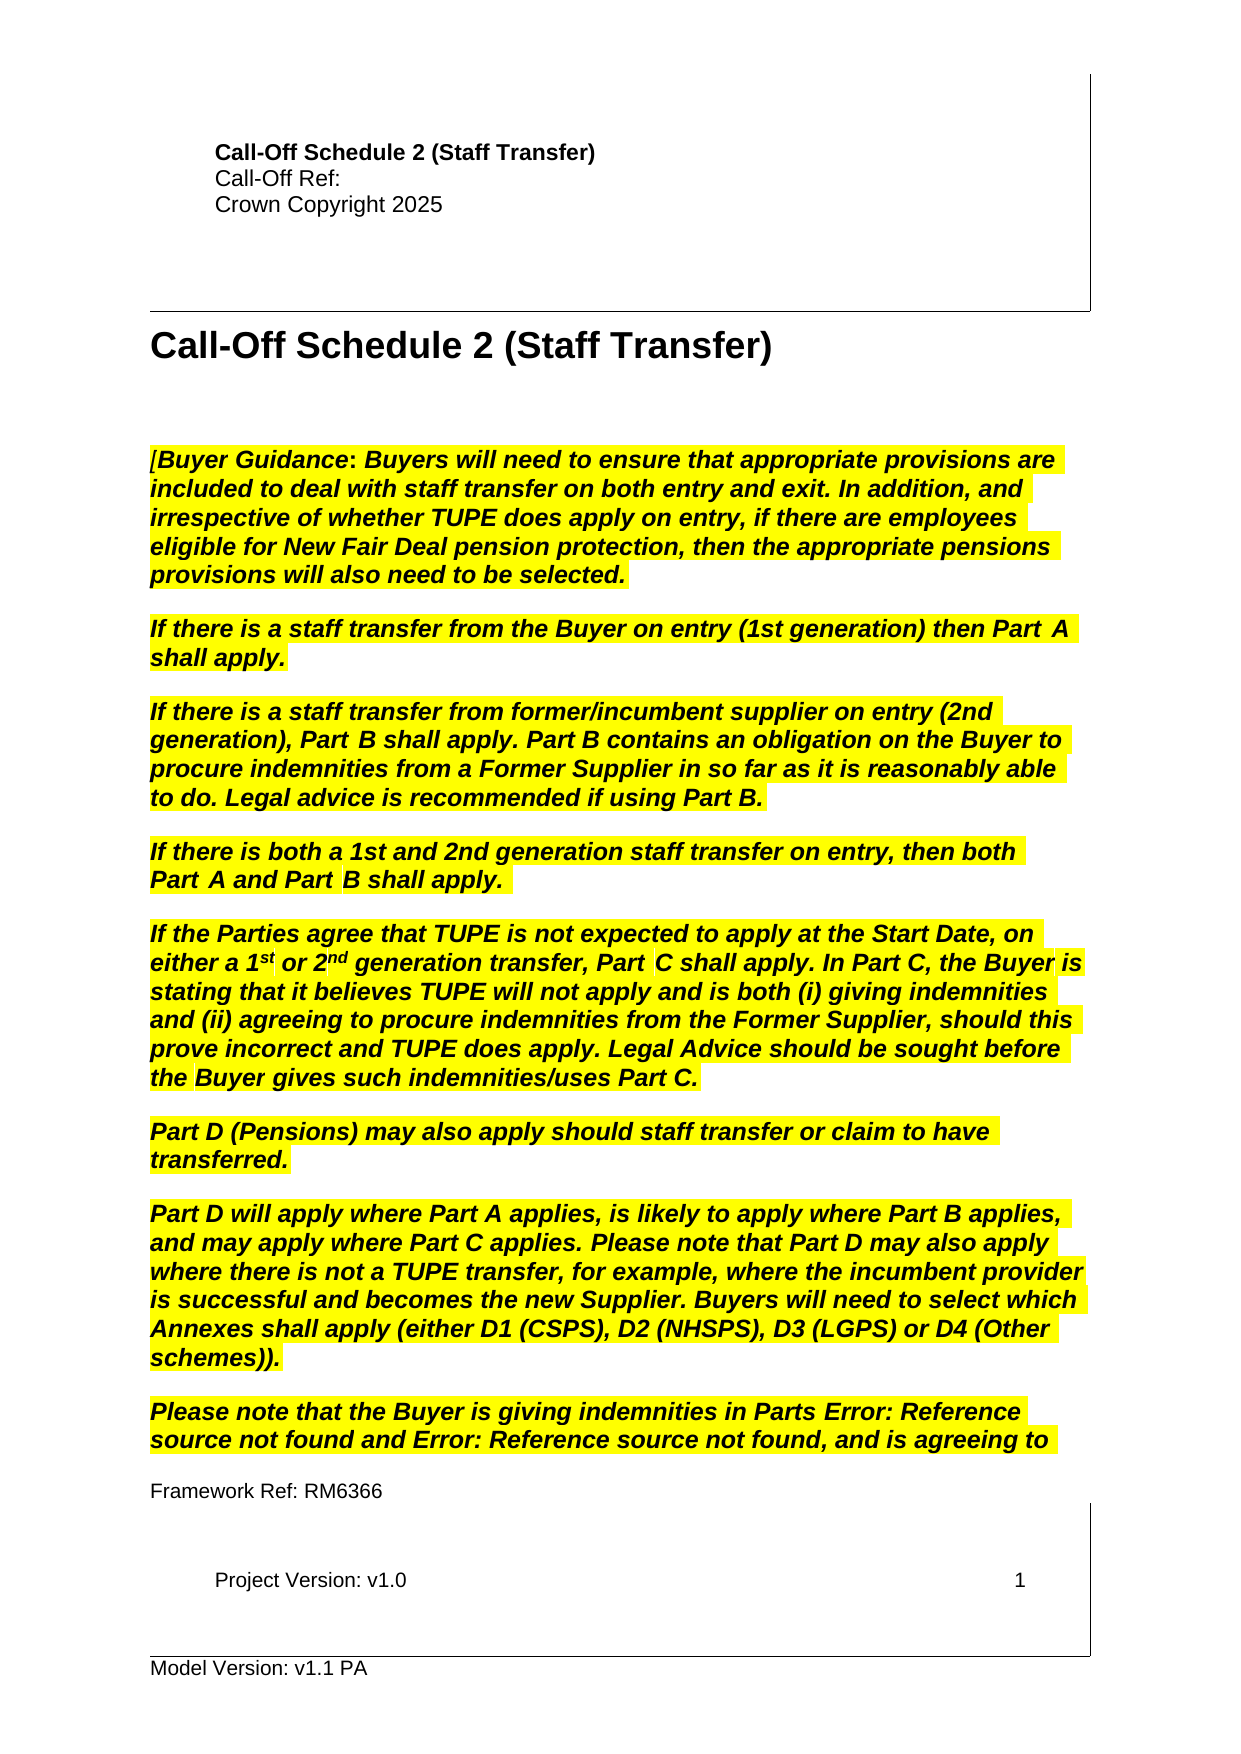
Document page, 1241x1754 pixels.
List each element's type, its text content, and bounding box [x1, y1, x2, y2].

text [Buyer Guidance: Buyers will need to ensure that appropriate provisions are included to deal with staff transfer on both entry and exit. In addition, and irrespective of whether TUPE does apply on entry, if there are employees eligible for New Fair Deal pension protection, then the appropriate pensions provisions will also need to be selected. [150, 445, 1090, 589]
text Call-Off Schedule 2 (Staff Transfer) [150, 323, 1090, 366]
text If there is both a 1st and 2nd generation staff transfer on entry, then both Part A and Part B shall apply. [150, 836, 1090, 894]
text Please note that the Buyer is giving indemnities in Parts A and C, and is agreeing to procure indemnities in Parts B, C, and E. Legal advice is required, therefore, to ensure that the Buyer understands the scope of its liability under these indemnities. [150, 1396, 1090, 1454]
text Part D will apply where Part A applies, is likely to apply where Part B applies, and may apply where Part C applies. Please note that Part D may also apply where there is not a TUPE transfer, for example, where the incumbent provider is successful and becomes the new Supplier. Buyers will need to select which Annexes shall apply (either D1 (CSPS), D2 (NHSPS), D3 (LGPS) or D4 (Other schemes)). [150, 1199, 1090, 1371]
text If there is a staff transfer from the Buyer on entry (1st generation) then Part A shall apply. [150, 614, 1090, 671]
text If there is a staff transfer from former/incumbent supplier on entry (2nd generation), Part B shall apply. Part B contains an obligation on the Buyer to procure indemnities from a Former Supplier in so far as it is reasonably able to do. Legal advice is recommended if using Part B. [150, 696, 1090, 811]
text If the Parties agree that TUPE is not expected to apply at the Start Date, on either a 1st or 2nd generation transfer, Part C shall apply. In Part C, the Buyer is stating that it believes TUPE will not apply and is both (i) giving indemnities and (ii) agreeing to procure indemnities from the Former Supplier, should this prove incorrect and TUPE does apply. Legal Advice should be sought before the Buyer gives such indemnities/uses Part C. [150, 919, 1090, 1091]
text Part D (Pensions) may also apply should staff transfer or claim to have transferred. [150, 1116, 1090, 1174]
